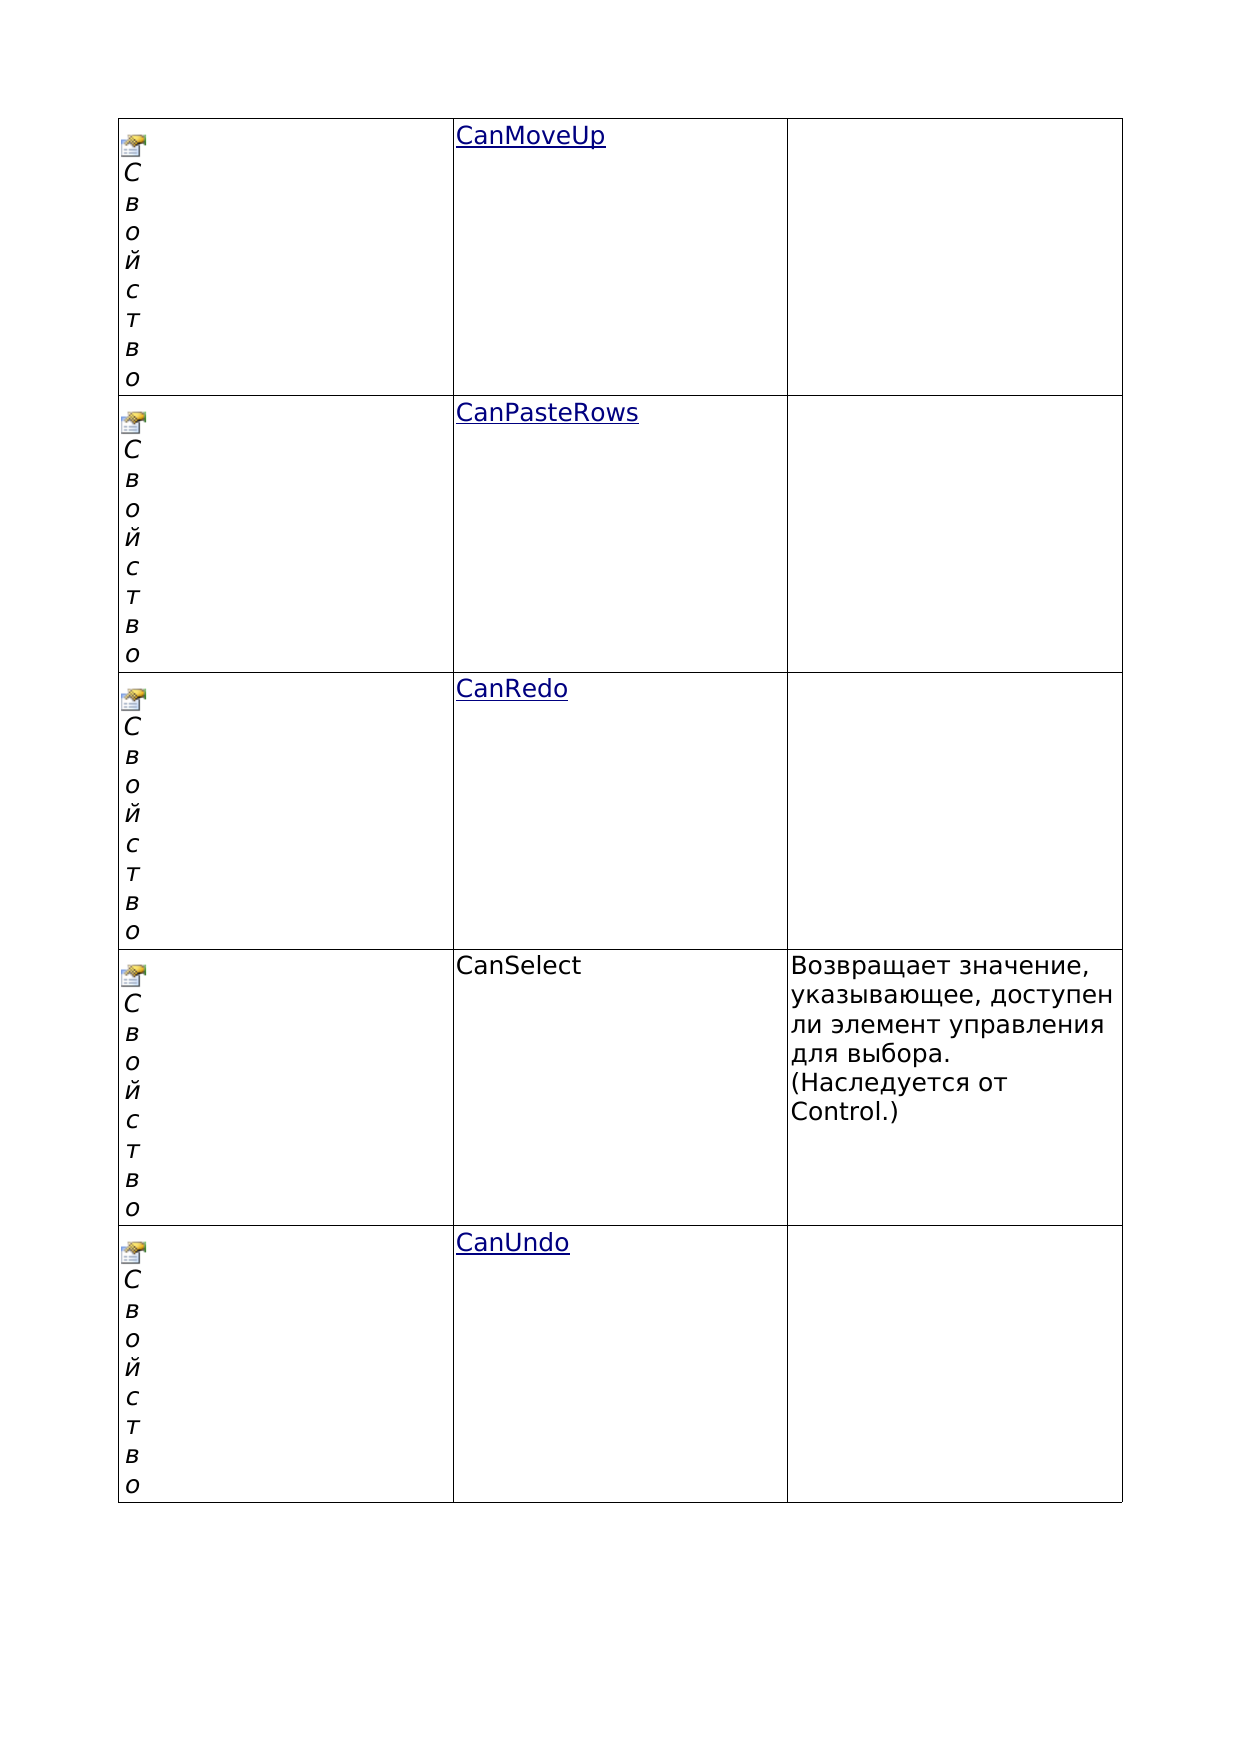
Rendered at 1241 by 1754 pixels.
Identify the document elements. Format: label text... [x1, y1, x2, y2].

table_cell [119, 950, 453, 1225]
table_cell CanPasteRows [454, 396, 787, 672]
table_cell CanSelect [454, 950, 787, 1225]
table_cell [119, 119, 453, 395]
picture [121, 410, 147, 436]
table_cell [119, 673, 453, 948]
table_cell CanMoveUp [454, 119, 787, 395]
picture [121, 963, 147, 989]
picture [121, 1240, 147, 1266]
table_cell CanUndo [454, 1226, 787, 1502]
table_cell [119, 1226, 453, 1502]
table_cell [788, 1226, 1122, 1502]
table_cell CanRedo [454, 673, 787, 948]
table_cell [788, 396, 1122, 672]
table_cell [119, 396, 453, 672]
table_cell [788, 673, 1122, 948]
table_cell [788, 119, 1122, 395]
table_cell Возвращает значение, указывающее, доступен ли элемент управления для выбора. (Наследуется от Control.) [788, 950, 1122, 1225]
picture [121, 687, 147, 713]
picture [121, 133, 147, 159]
